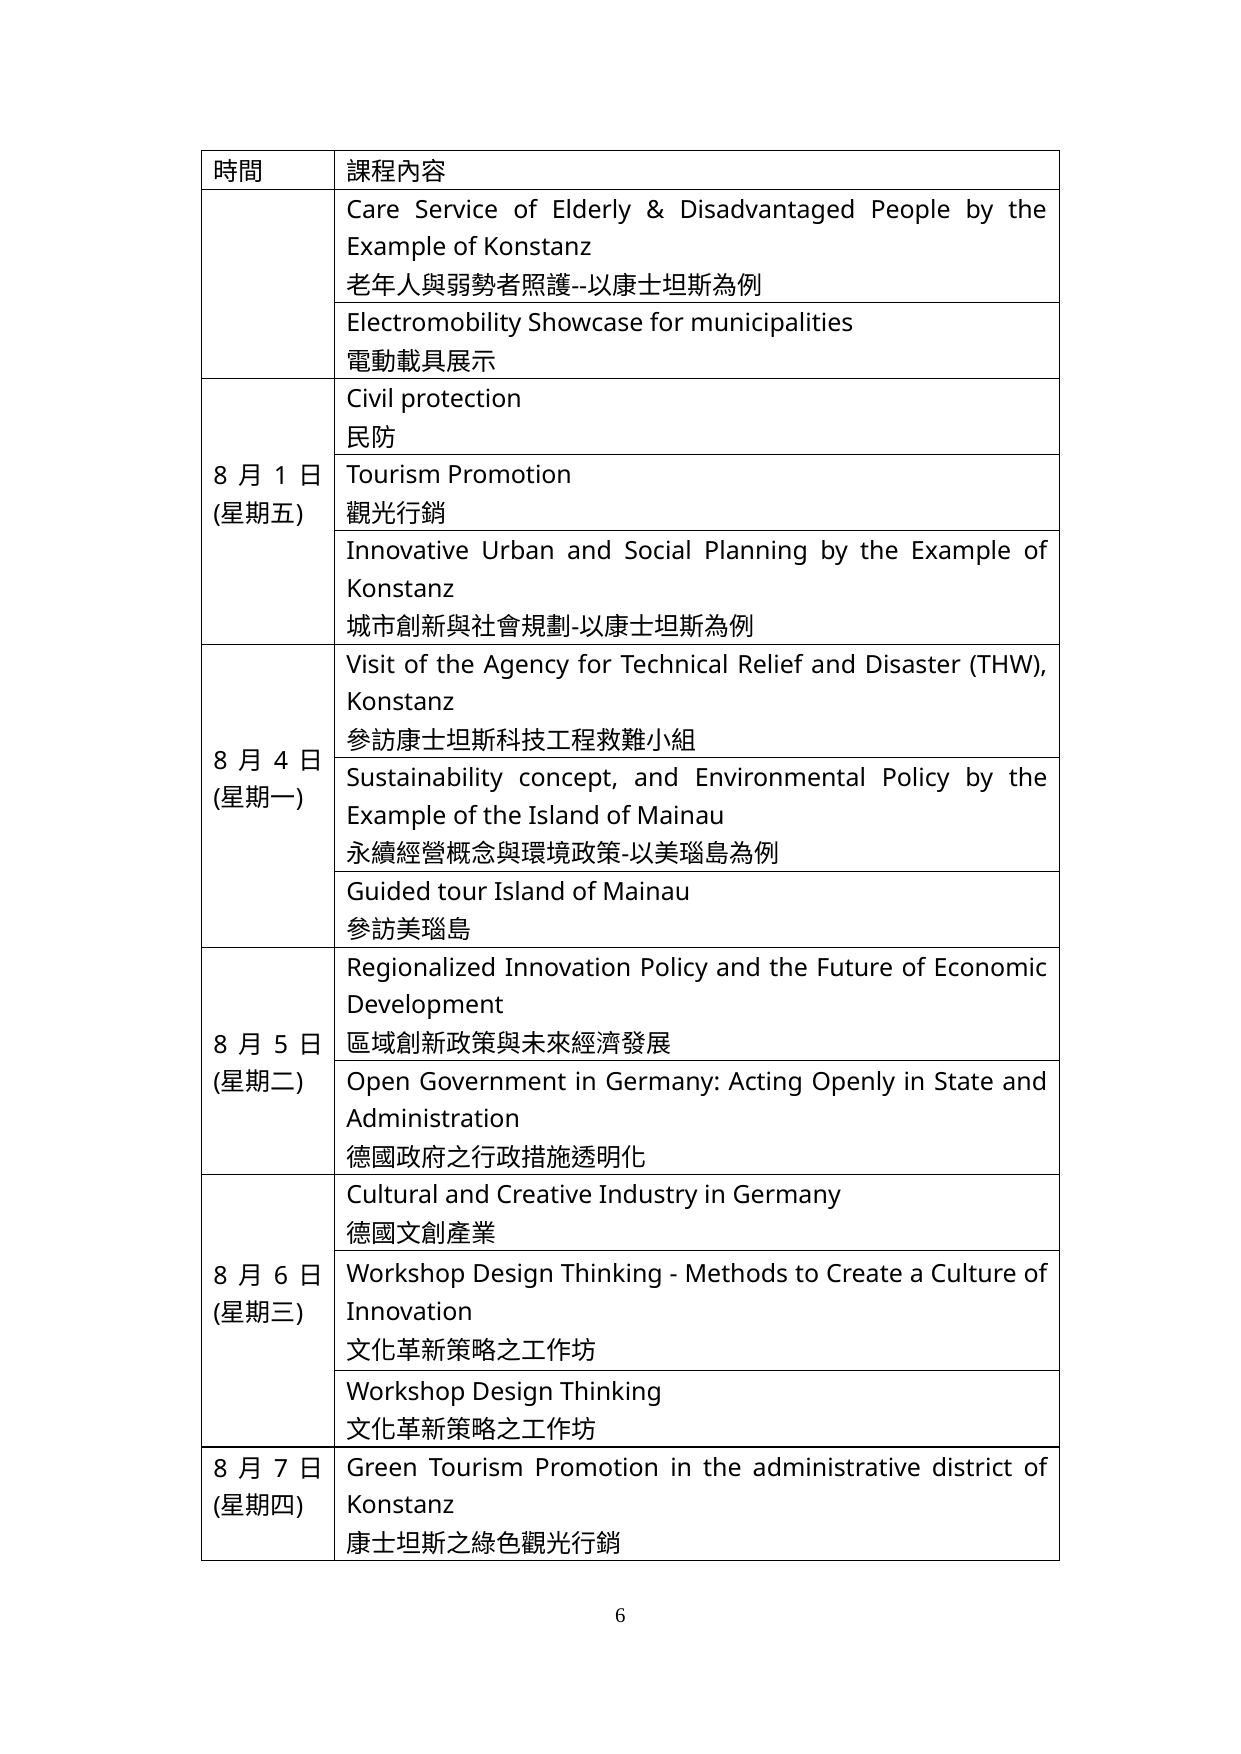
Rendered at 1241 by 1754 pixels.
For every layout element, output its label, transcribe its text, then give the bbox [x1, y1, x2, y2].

table_cell Civil protection 民防 [335, 379, 1059, 454]
table_cell Tourism Promotion 觀光行銷 [335, 455, 1059, 530]
table_cell Visit of the Agency for Technical Relief and Disaster (THW), Konstanz 參訪康士坦斯科技工程救難小組 [335, 645, 1059, 757]
table_cell Green Tourism Promotion in the administrative district of Konstanz 康士坦斯之綠色觀光行銷 [335, 1448, 1059, 1560]
table_cell [202, 190, 334, 378]
table_cell Workshop Design Thinking - Methods to Create a Culture of Innovation 文化革新策略之工作坊 [335, 1251, 1059, 1370]
table_cell Workshop Design Thinking 文化革新策略之工作坊 [335, 1371, 1059, 1446]
table_header 課程內容 [335, 151, 1059, 188]
table_cell Electromobility Showcase for municipalities 電動載具展示 [335, 303, 1059, 378]
table_cell 8月1日(星期五) [202, 379, 334, 644]
table_cell 8月4日(星期一) [202, 645, 334, 947]
table_cell Cultural and Creative Industry in Germany 德國文創產業 [335, 1175, 1059, 1250]
table_cell Guided tour Island of Mainau 參訪美瑙島 [335, 872, 1059, 947]
table_cell 8月5日(星期二) [202, 948, 334, 1174]
table_cell Open Government in Germany: Acting Openly in State and Administration 德國政府之行政措施透明化 [335, 1061, 1059, 1174]
table_cell 8月6日(星期三) [202, 1175, 334, 1446]
table_cell Innovative Urban and Social Planning by the Example of Konstanz 城市創新與社會規劃-以康士坦斯為例 [335, 531, 1059, 644]
table_cell 8月7日(星期四) [202, 1448, 334, 1560]
table_cell Sustainability concept, and Environmental Policy by the Example of the Island of Mainau 永續經營概念與環境政策-以美瑙島為例 [335, 758, 1059, 871]
table_header 時間 [202, 151, 334, 188]
table_cell Regionalized Innovation Policy and the Future of Economic Development 區域創新政策與未來經濟發展 [335, 948, 1059, 1060]
table_cell Care Service of Elderly & Disadvantaged People by the Example of Konstanz 老年人與弱勢者照護--以康士坦斯為例 [335, 190, 1059, 302]
